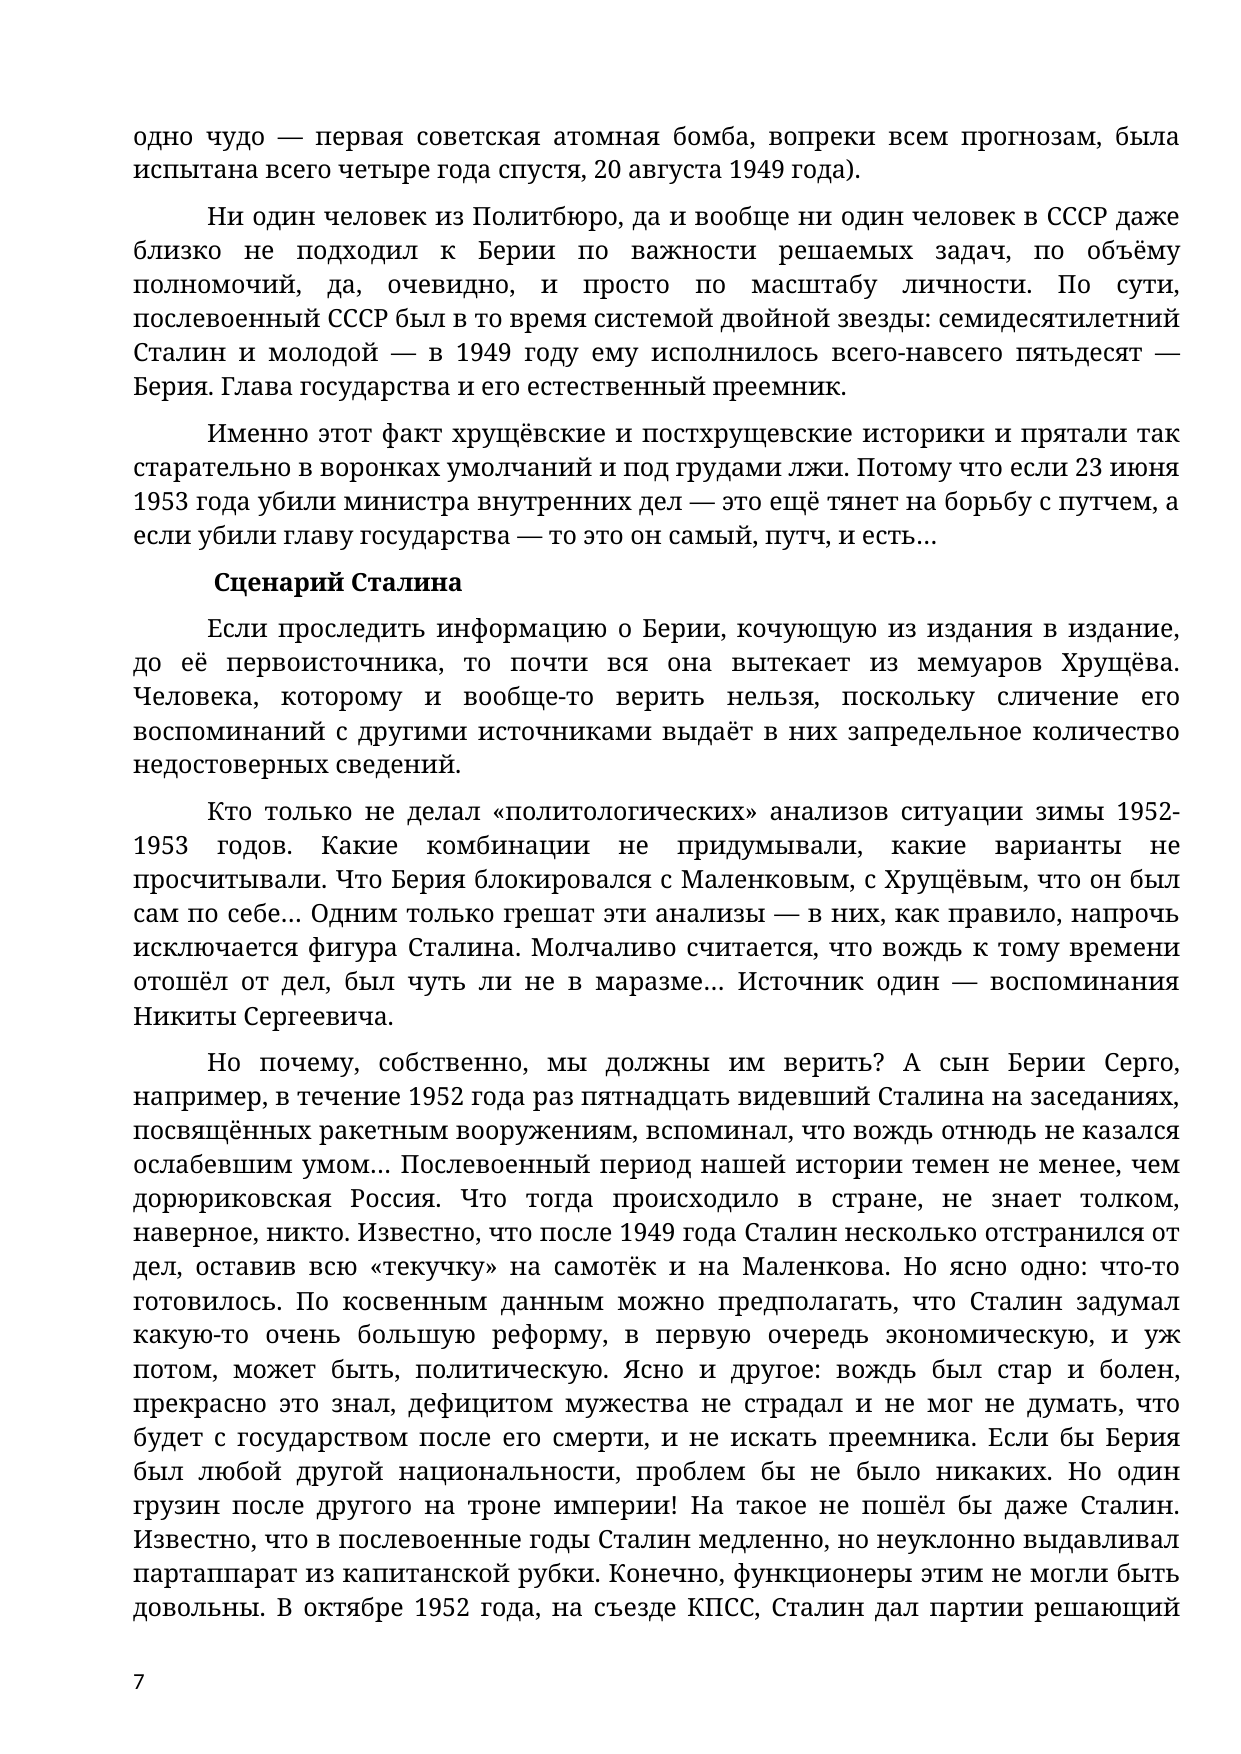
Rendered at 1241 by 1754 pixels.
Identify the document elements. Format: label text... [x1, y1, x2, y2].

text Но почему, собственно, мы должны им верить? А сын Берии Серго, например, в течение 1952 года раз пятнадцать видевший Сталина на заседаниях, посвящённых ракетным вооружениям, вспоминал, что вождь отнюдь не казался ослабевшим умом… Послевоенный период нашей истории темен не менее, чем дорюриковская Россия. Что тогда происходило в стране, не знает толком, наверное, никто. Известно, что после 1949 года Сталин несколько отстранился от дел, оставив всю «текучку» на самотёк и на Маленкова. Но ясно одно: что-то готовилось. По косвенным данным можно предполагать, что Сталин задумал какую-то очень большую реформу, в первую очередь экономическую, и уж потом, может быть, политическую. Ясно и другое: вождь был стар и болен, прекрасно это знал, дефицитом мужества не страдал и не мог не думать, что будет с государством после его смерти, и не искать преемника. Если бы Берия был любой другой национальности, проблем бы не было никаких. Но один грузин после другого на троне империи! На такое не пошёл бы даже Сталин. Известно, что в послевоенные годы Сталин медленно, но неуклонно выдавливал партаппарат из капитанской рубки. Конечно, функционеры этим не могли быть довольны. В октябре 1952 года, на съезде КПСС, Сталин дал партии решающий [133, 1045, 1181, 1624]
text Кто только не делал «политологических» анализов ситуации зимы 1952-1953 годов. Какие комбинации не придумывали, какие варианты не просчитывали. Что Берия блокировался с Маленковым, с Хрущёвым, что он был сам по себе… Одним только грешат эти анализы — в них, как правило, напрочь исключается фигура Сталина. Молчаливо считается, что вождь к тому времени отошёл от дел, был чуть ли не в маразме… Источник один — воспоминания Никиты Сергеевича. [133, 794, 1181, 1032]
subtitle Сценарий Сталина [133, 564, 1181, 598]
text Ни один человек из Политбюро, да и вообще ни один человек в СССР даже близко не подходил к Берии по важности решаемых задач, по объёму полномочий, да, очевидно, и просто по масштабу личности. По сути, послевоенный СССР был в то время системой двойной звезды: семидесятилетний Сталин и молодой — в 1949 году ему исполнилось всего-навсего пятьдесят — Берия. Глава государства и его естественный преемник. [133, 199, 1181, 403]
text одно чудо — первая советская атомная бомба, вопреки всем прогнозам, была испытана всего четыре года спустя, 20 августа 1949 года). [133, 118, 1181, 186]
text Именно этот факт хрущёвские и постхрущевские историки и прятали так старательно в воронках умолчаний и под грудами лжи. Потому что если 23 июня 1953 года убили министра внутренних дел — это ещё тянет на борьбу с путчем, а если убили главу государства — то это он самый, путч, и есть… [133, 416, 1181, 552]
text Если проследить информацию о Берии, кочующую из издания в издание, до её первоисточника, то почти вся она вытекает из мемуаров Хрущёва. Человека, которому и вообще-то верить нельзя, поскольку сличение его воспоминаний с другими источниками выдаёт в них запредельное количество недостоверных сведений. [133, 611, 1181, 781]
